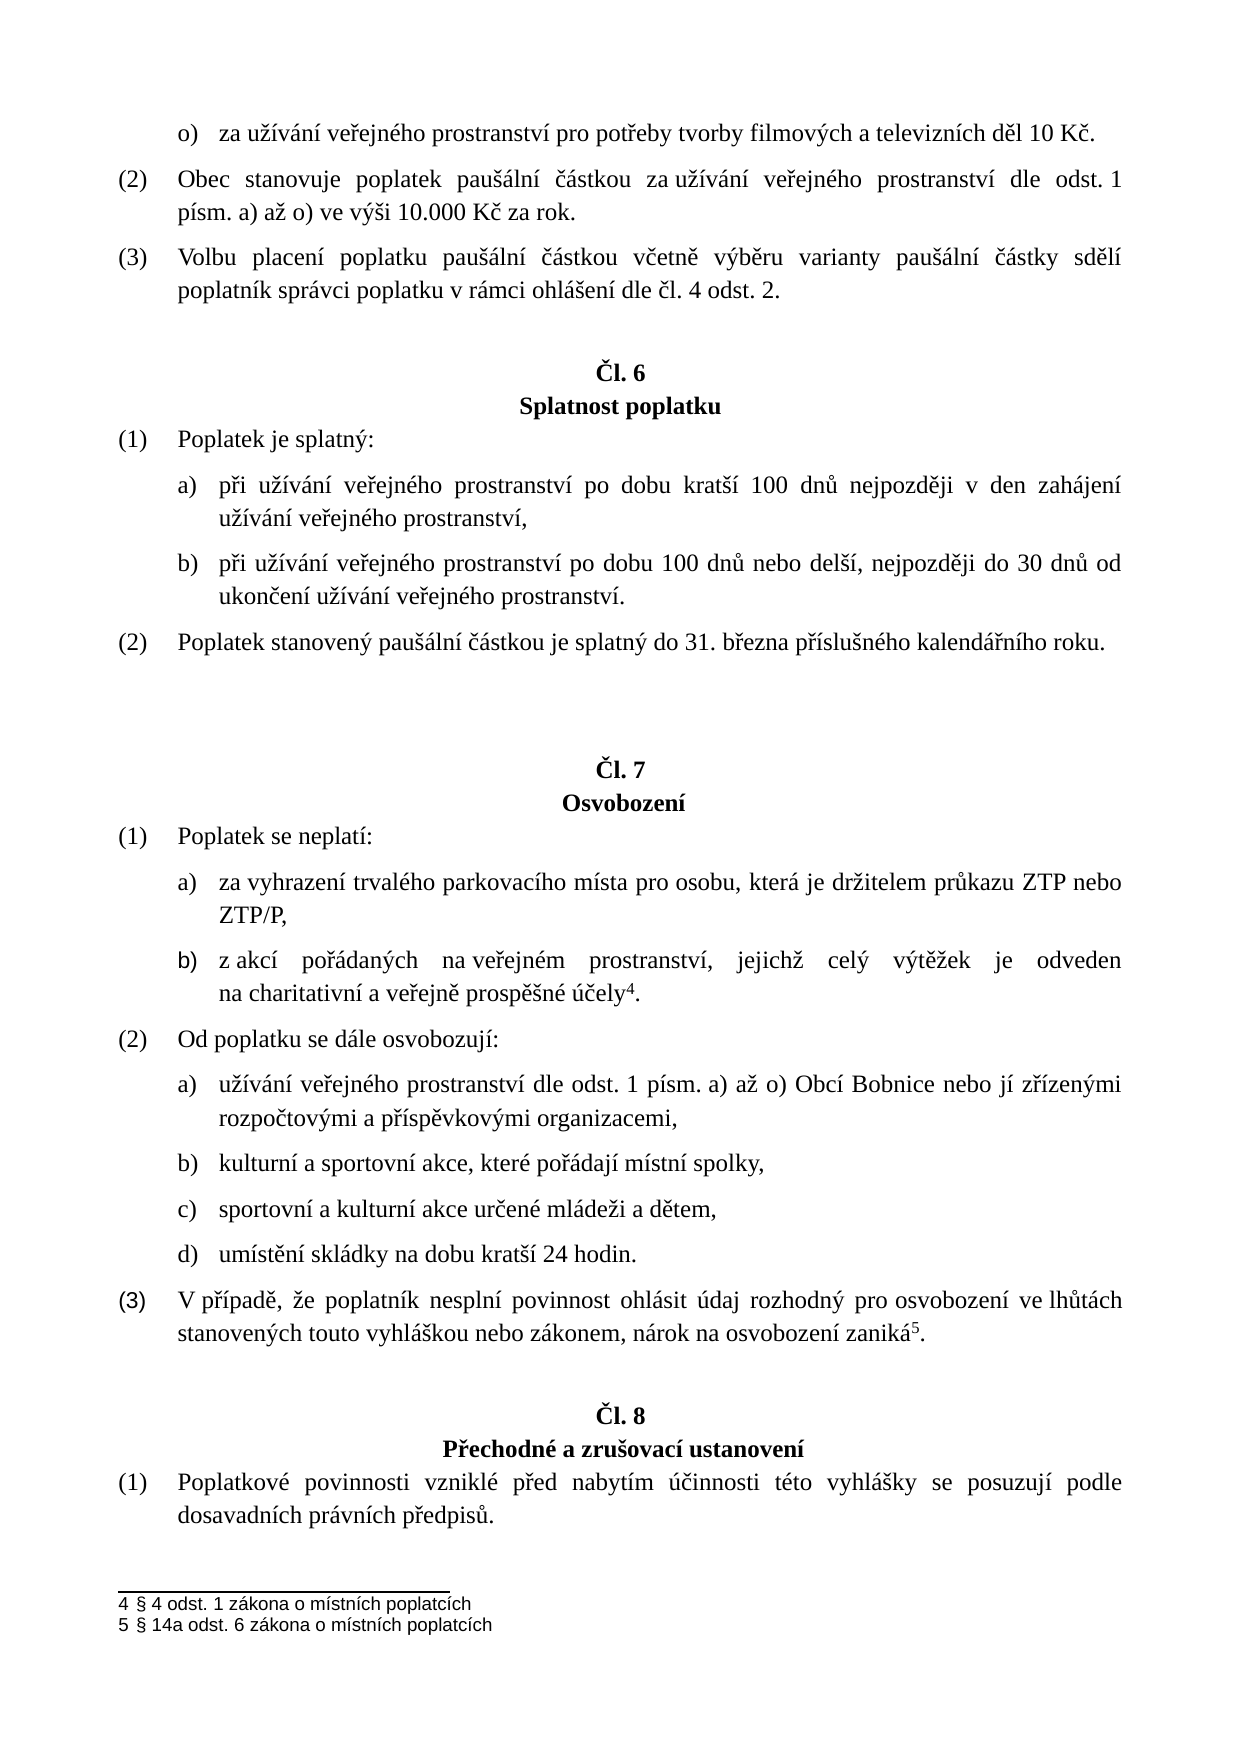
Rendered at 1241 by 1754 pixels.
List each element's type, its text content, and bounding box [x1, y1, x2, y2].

list sportovní a kulturní akce určené mládeži a dětem, [177, 1194, 1122, 1222]
list Poplatkové povinnosti vzniklé před nabytím účinnosti této vyhlášky se posuzují podle dosavadních právních předpisů. [118, 1467, 1122, 1528]
list § 14a odst. 6 zákona o místních poplatcích [118, 1614, 1122, 1635]
list umístění skládky na dobu kratší 24 hodin. [177, 1239, 1122, 1268]
list z akcí pořádaných na veřejném prostranství, jejichž celý výtěžek je odveden na charitativní a veřejně prospěšné účely. [177, 946, 1122, 1007]
list § 4 odst. 1 zákona o místních poplatcích [118, 1592, 1122, 1614]
list při užívání veřejného prostranství po dobu 100 dnů nebo delší, nejpozději do 30 dnů od ukončení užívání veřejného prostranství. [177, 548, 1122, 610]
list Volbu placení poplatku paušální částkou včetně výběru varianty paušální částky sdělí poplatník správci poplatku v rámci ohlášení dle čl. 4 odst. 2. [118, 242, 1122, 304]
list za vyhrazení trvalého parkovacího místa pro osobu, která je držitelem průkazu ZTP nebo ZTP/P, [177, 867, 1122, 929]
list při užívání veřejného prostranství po dobu kratší 100 dnů nejpozději v den zahájení užívání veřejného prostranství, [177, 470, 1122, 532]
list Od poplatku se dále osvobozují: [118, 1024, 1122, 1053]
list Obec stanovuje poplatek paušální částkou za užívání veřejného prostranství dle odst. 1 písm. a) až o) ve výši 10.000 Kč za rok. [118, 164, 1122, 225]
list Poplatek se neplatí: [118, 821, 1122, 850]
list Poplatek stanovený paušální částkou je splatný do 31. března příslušného kalendářního roku. [118, 627, 1122, 656]
list V případě, že poplatník nesplní povinnost ohlásit údaj rozhodný pro osvobození ve lhůtách stanovených touto vyhláškou nebo zákonem, nárok na osvobození zaniká. [118, 1285, 1122, 1346]
subtitle Čl. 8 Přechodné a zrušovací ustanovení [118, 1401, 1122, 1462]
subtitle Čl. 7 Osvobození [118, 755, 1122, 817]
list Poplatek je splatný: [118, 424, 1122, 453]
subtitle Čl. 6 Splatnost poplatku [118, 358, 1122, 420]
list za užívání veřejného prostranství pro potřeby tvorby filmových a televizních děl 10 Kč. [177, 118, 1122, 147]
list kulturní a sportovní akce, které pořádají místní spolky, [177, 1148, 1122, 1177]
list užívání veřejného prostranství dle odst. 1 písm. a) až o) Obcí Bobnice nebo jí zřízenými rozpočtovými a příspěvkovými organizacemi, [177, 1069, 1122, 1131]
